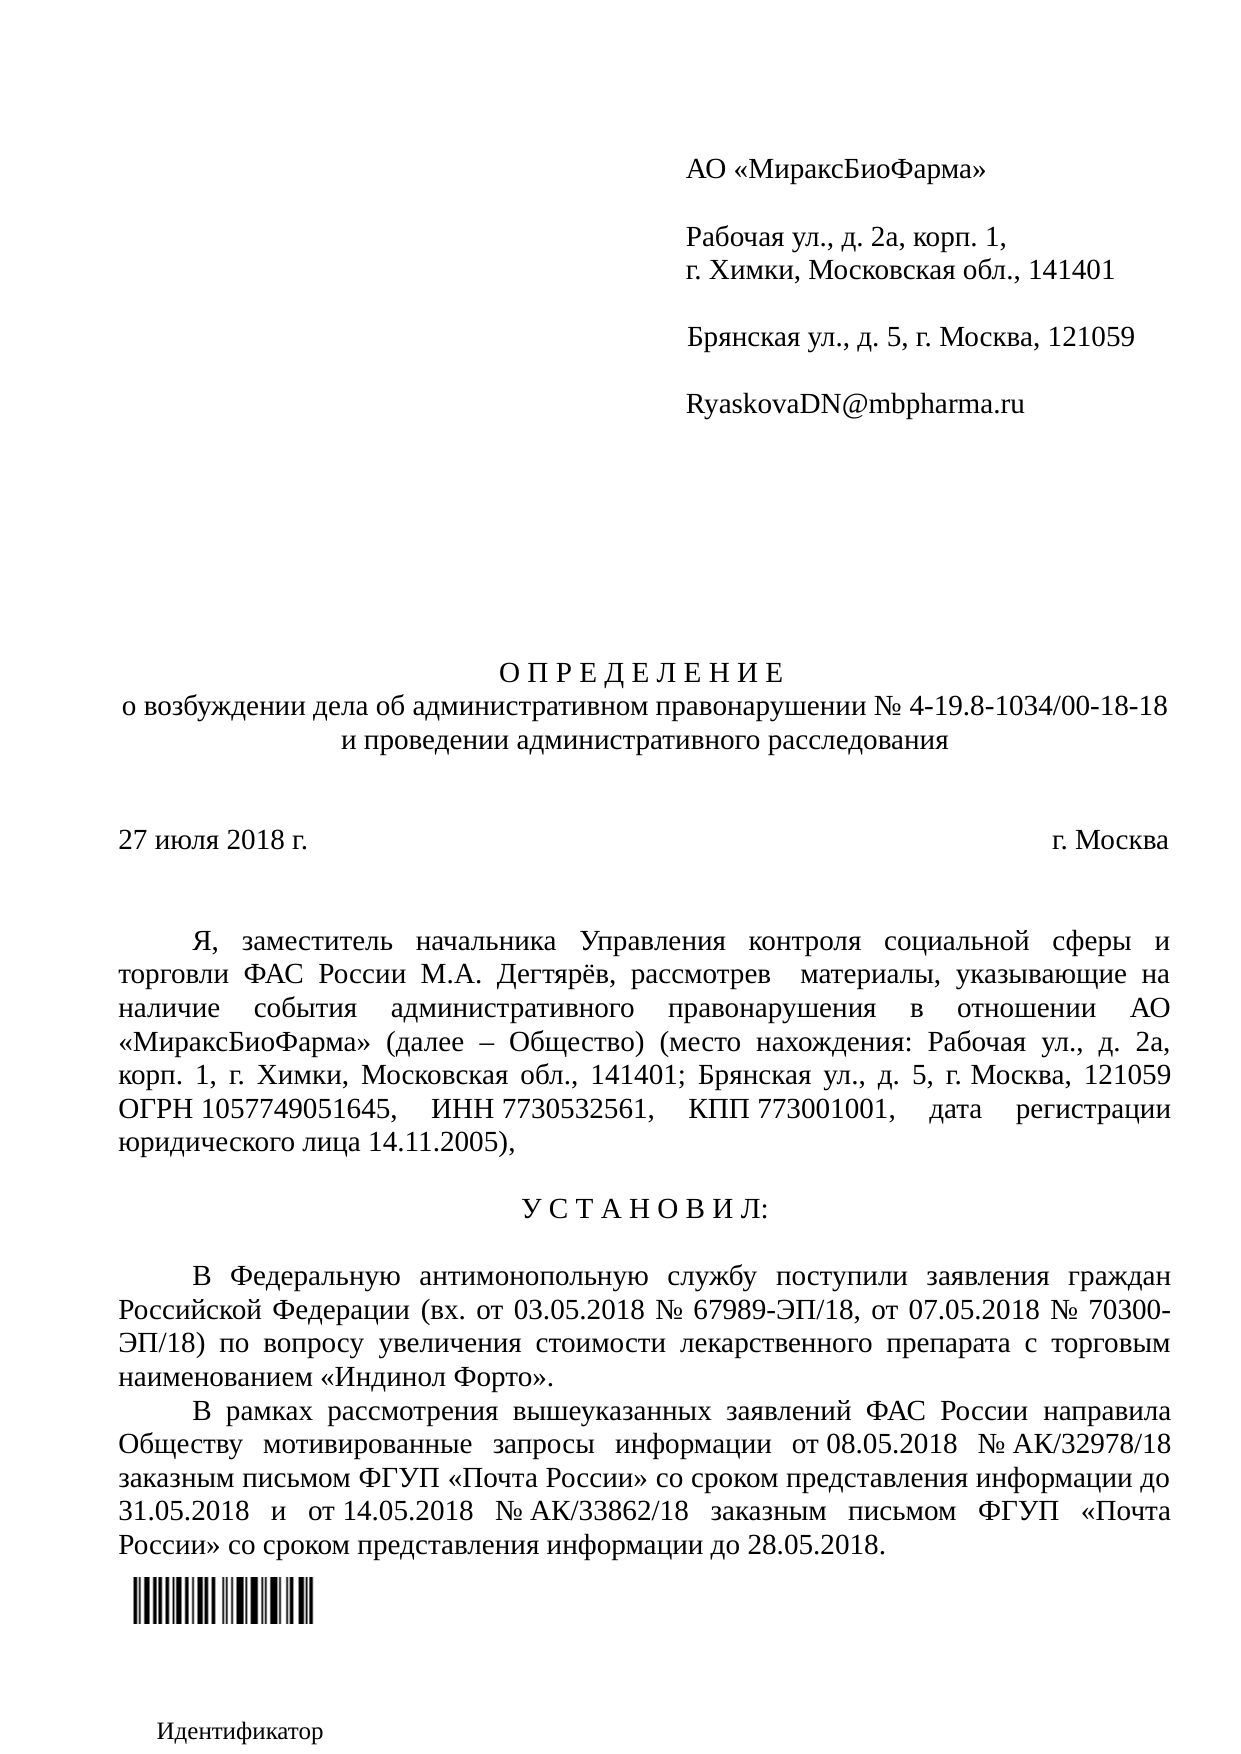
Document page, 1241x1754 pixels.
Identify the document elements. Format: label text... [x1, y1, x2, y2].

text и проведении административного расследования [118, 722, 1171, 755]
text RyaskovaDN@mbpharma.ru [118, 386, 1171, 420]
text У С Т А Н О В И Л: [118, 1191, 1171, 1225]
text АО «МираксБиоФарма» [118, 152, 1171, 185]
text о возбуждении дела об административном правонарушении № 4-19.8-1034/00-18-18 [118, 688, 1171, 722]
text 27 июля 2018 г. г. Москва [118, 822, 1171, 856]
text Брянская ул., д. 5, г. Москва, 121059 [118, 319, 1171, 353]
picture [118, 1577, 331, 1624]
text Я, заместитель начальника Управления контроля социальной сферы и торговли ФАС России М.А. Дегтярёв, рассмотрев материалы, указывающие на наличие события административного правонарушения в отношении АО «МираксБиоФарма» (далее – Общество) (место нахождения: Рабочая ул., д. 2а, корп. 1, г. Химки, Московская обл., 141401; Брянская ул., д. 5, г. Москва, 121059 ОГРН 1057749051645, ИНН 7730532561, КПП 773001001, дата регистрации юридического лица 14.11.2005), [118, 923, 1171, 1158]
text Рабочая ул., д. 2а, корп. 1, [118, 219, 1171, 252]
text О П Р Е Д Е Л Е Н И Е [118, 655, 1171, 688]
text В рамках рассмотрения вышеуказанных заявлений ФАС России направила Обществу мотивированные запросы информации от 08.05.2018 № АК/32978/18 заказным письмом ФГУП «Почта России» со сроком представления информации до 31.05.2018 и от 14.05.2018 № АК/33862/18 заказным письмом ФГУП «Почта России» со сроком представления информации до 28.05.2018. [118, 1393, 1171, 1560]
text В Федеральную антимонопольную службу поступили заявления граждан Российской Федерации (вх. от 03.05.2018 № 67989-ЭП/18, от 07.05.2018 № 70300-ЭП/18) по вопросу увеличения стоимости лекарственного препарата с торговым наименованием «Индинол Форто». [118, 1258, 1171, 1393]
text г. Химки, Московская обл., 141401 [118, 252, 1171, 286]
